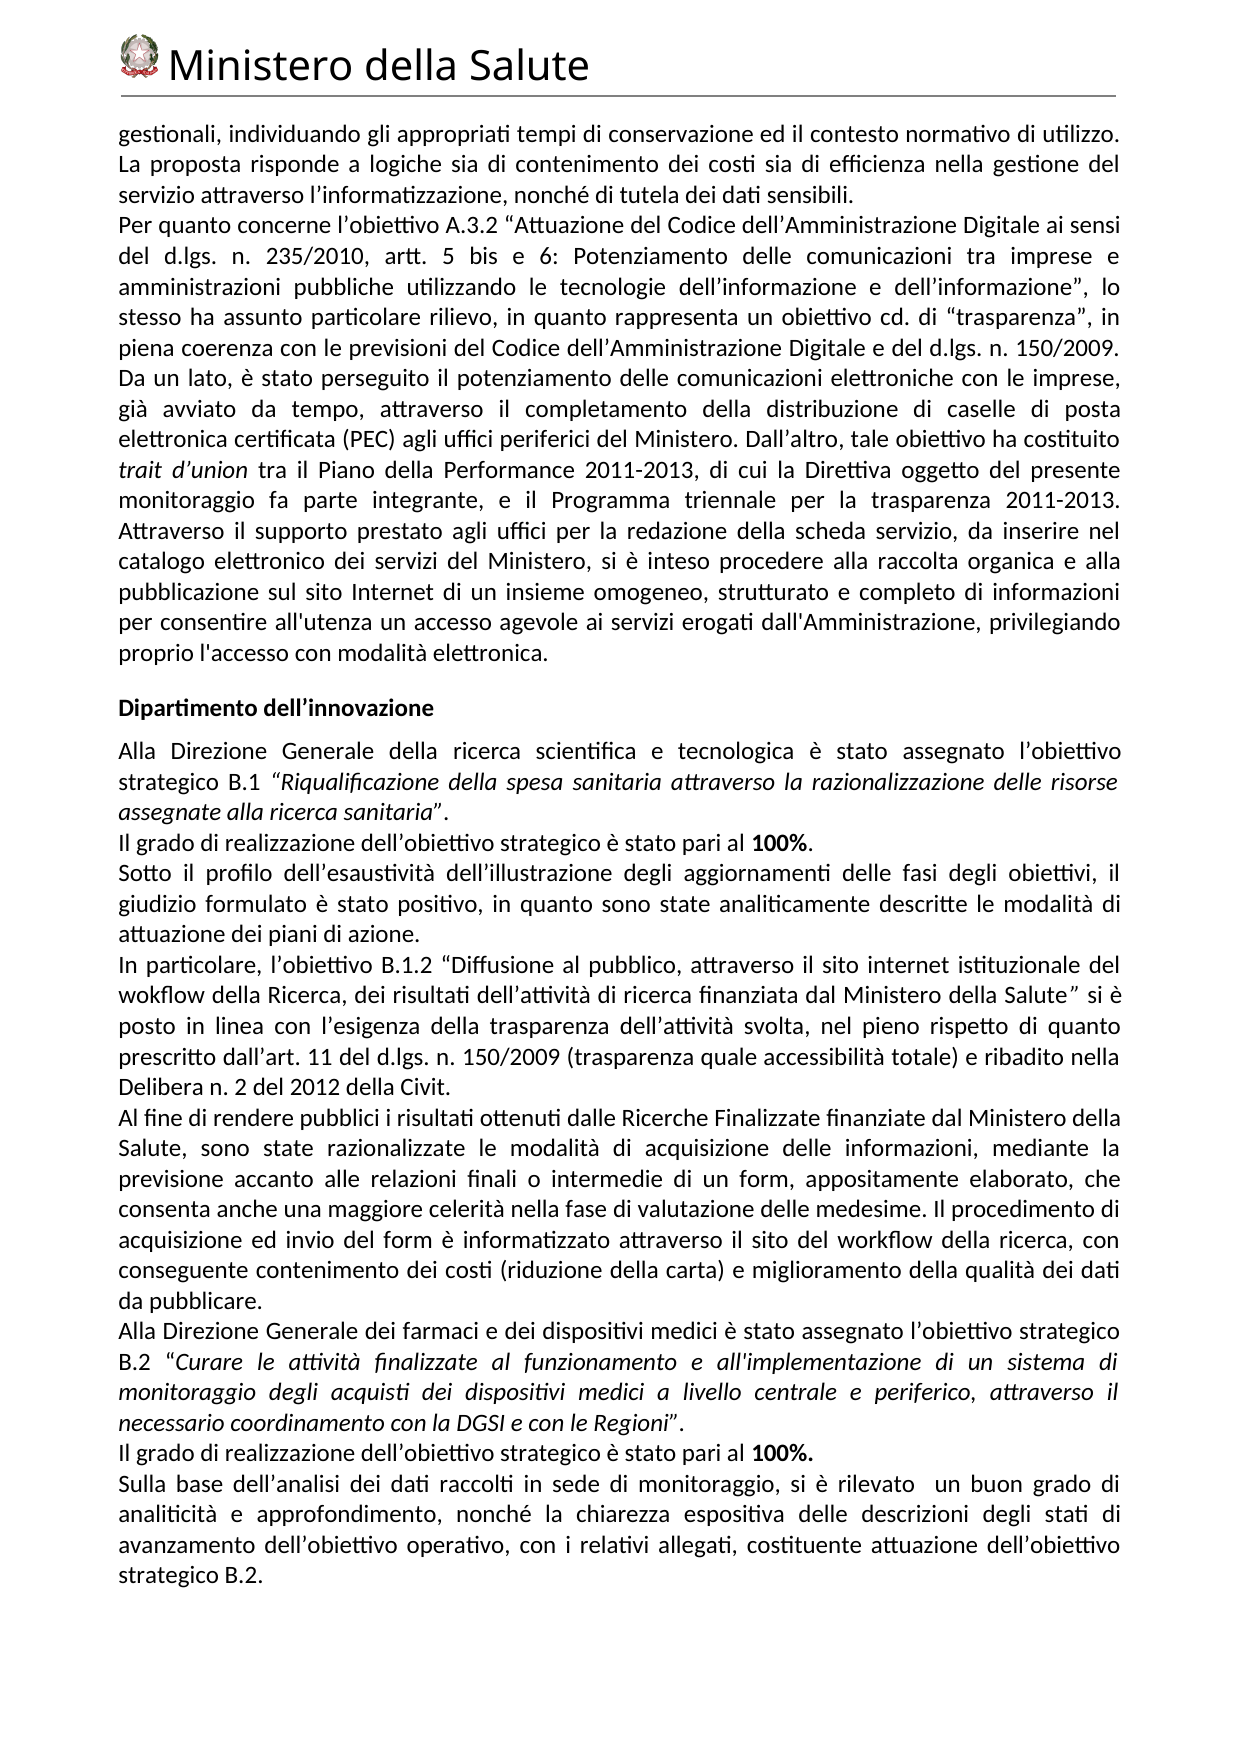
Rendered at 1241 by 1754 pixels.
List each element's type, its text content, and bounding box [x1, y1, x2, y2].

text Al fine di rendere pubblici i risultati ottenuti dalle Ricerche Finalizzate finanziate dal Ministero della Salute, sono state razionalizzate le modalità di acquisizione delle informazioni, mediante la previsione accanto alle relazioni finali o intermedie di un form, appositamente elaborato, che consenta anche una maggiore celerità nella fase di valutazione delle medesime. Il procedimento di acquisizione ed invio del form è informatizzato attraverso il sito del workflow della ricerca, con conseguente contenimento dei costi (riduzione della carta) e miglioramento della qualità dei dati da pubblicare. [118, 1102, 1122, 1315]
picture [119, 32, 161, 80]
text Per quanto concerne l’obiettivo A.3.2 “Attuazione del Codice dell’Amministrazione Digitale ai sensi del d.lgs. n. 235/2010, artt. 5 bis e 6: Potenziamento delle comunicazioni tra imprese e amministrazioni pubbliche utilizzando le tecnologie dell’informazione e dell’informazione”, lo stesso ha assunto particolare rilievo, in quanto rappresenta un obiettivo cd. di “trasparenza”, in piena coerenza con le previsioni del Codice dell’Amministrazione Digitale e del d.lgs. n. 150/2009. Da un lato, è stato perseguito il potenziamento delle comunicazioni elettroniche con le imprese, già avviato da tempo, attraverso il completamento della distribuzione di caselle di posta elettronica certificata (PEC) agli uffici periferici del Ministero. Dall’altro, tale obiettivo ha costituito trait d’union tra il Piano della Performance 2011-2013, di cui la Direttiva oggetto del presente monitoraggio fa parte integrante, e il Programma triennale per la trasparenza 2011-2013. Attraverso il supporto prestato agli uffici per la redazione della scheda servizio, da inserire nel catalogo elettronico dei servizi del Ministero, si è inteso procedere alla raccolta organica e alla pubblicazione sul sito Internet di un insieme omogeneo, strutturato e completo di informazioni per consentire all'utenza un accesso agevole ai servizi erogati dall'Amministrazione, privilegiando proprio l'accesso con modalità elettronica. [118, 210, 1122, 667]
text Alla Direzione Generale della ricerca scientifica e tecnologica è stato assegnato l’obiettivo strategico B.1 “Riqualificazione della spesa sanitaria attraverso la razionalizzazione delle risorse assegnate alla ricerca sanitaria”. [118, 736, 1122, 827]
text Alla Direzione Generale dei farmaci e dei dispositivi medici è stato assegnato l’obiettivo strategico B.2 “Curare le attività finalizzate al funzionamento e all'implementazione di un sistema di monitoraggio degli acquisti dei dispositivi medici a livello centrale e periferico, attraverso il necessario coordinamento con la DGSI e con le Regioni”. [118, 1315, 1122, 1437]
text Il grado di realizzazione dell’obiettivo strategico è stato pari al 100%. [118, 1437, 1122, 1468]
text In particolare, l’obiettivo B.1.2 “Diffusione al pubblico, attraverso il sito internet istituzionale del wokflow della Ricerca, dei risultati dell’attività di ricerca finanziata dal Ministero della Salute” si è posto in linea con l’esigenza della trasparenza dell’attività svolta, nel pieno rispetto di quanto prescritto dall’art. 11 del d.lgs. n. 150/2009 (trasparenza quale accessibilità totale) e ribadito nella Delibera n. 2 del 2012 della Civit. [118, 949, 1122, 1102]
text Sulla base dell’analisi dei dati raccolti in sede di monitoraggio, si è rilevato un buon grado di analiticità e approfondimento, nonché la chiarezza espositiva delle descrizioni degli stati di avanzamento dell’obiettivo operativo, con i relativi allegati, costituente attuazione dell’obiettivo strategico B.2. [118, 1468, 1122, 1590]
text Il grado di realizzazione dell’obiettivo strategico è stato pari al 100%. [118, 827, 1122, 858]
text Dipartimento dell’innovazione [118, 692, 1122, 723]
text Sotto il profilo dell’esaustività dell’illustrazione degli aggiornamenti delle fasi degli obiettivi, il giudizio formulato è stato positivo, in quanto sono state analiticamente descritte le modalità di attuazione dei piani di azione. [118, 858, 1122, 949]
text gestionali, individuando gli appropriati tempi di conservazione ed il contesto normativo di utilizzo. La proposta risponde a logiche sia di contenimento dei costi sia di efficienza nella gestione del servizio attraverso l’informatizzazione, nonché di tutela dei dati sensibili. [118, 118, 1122, 210]
